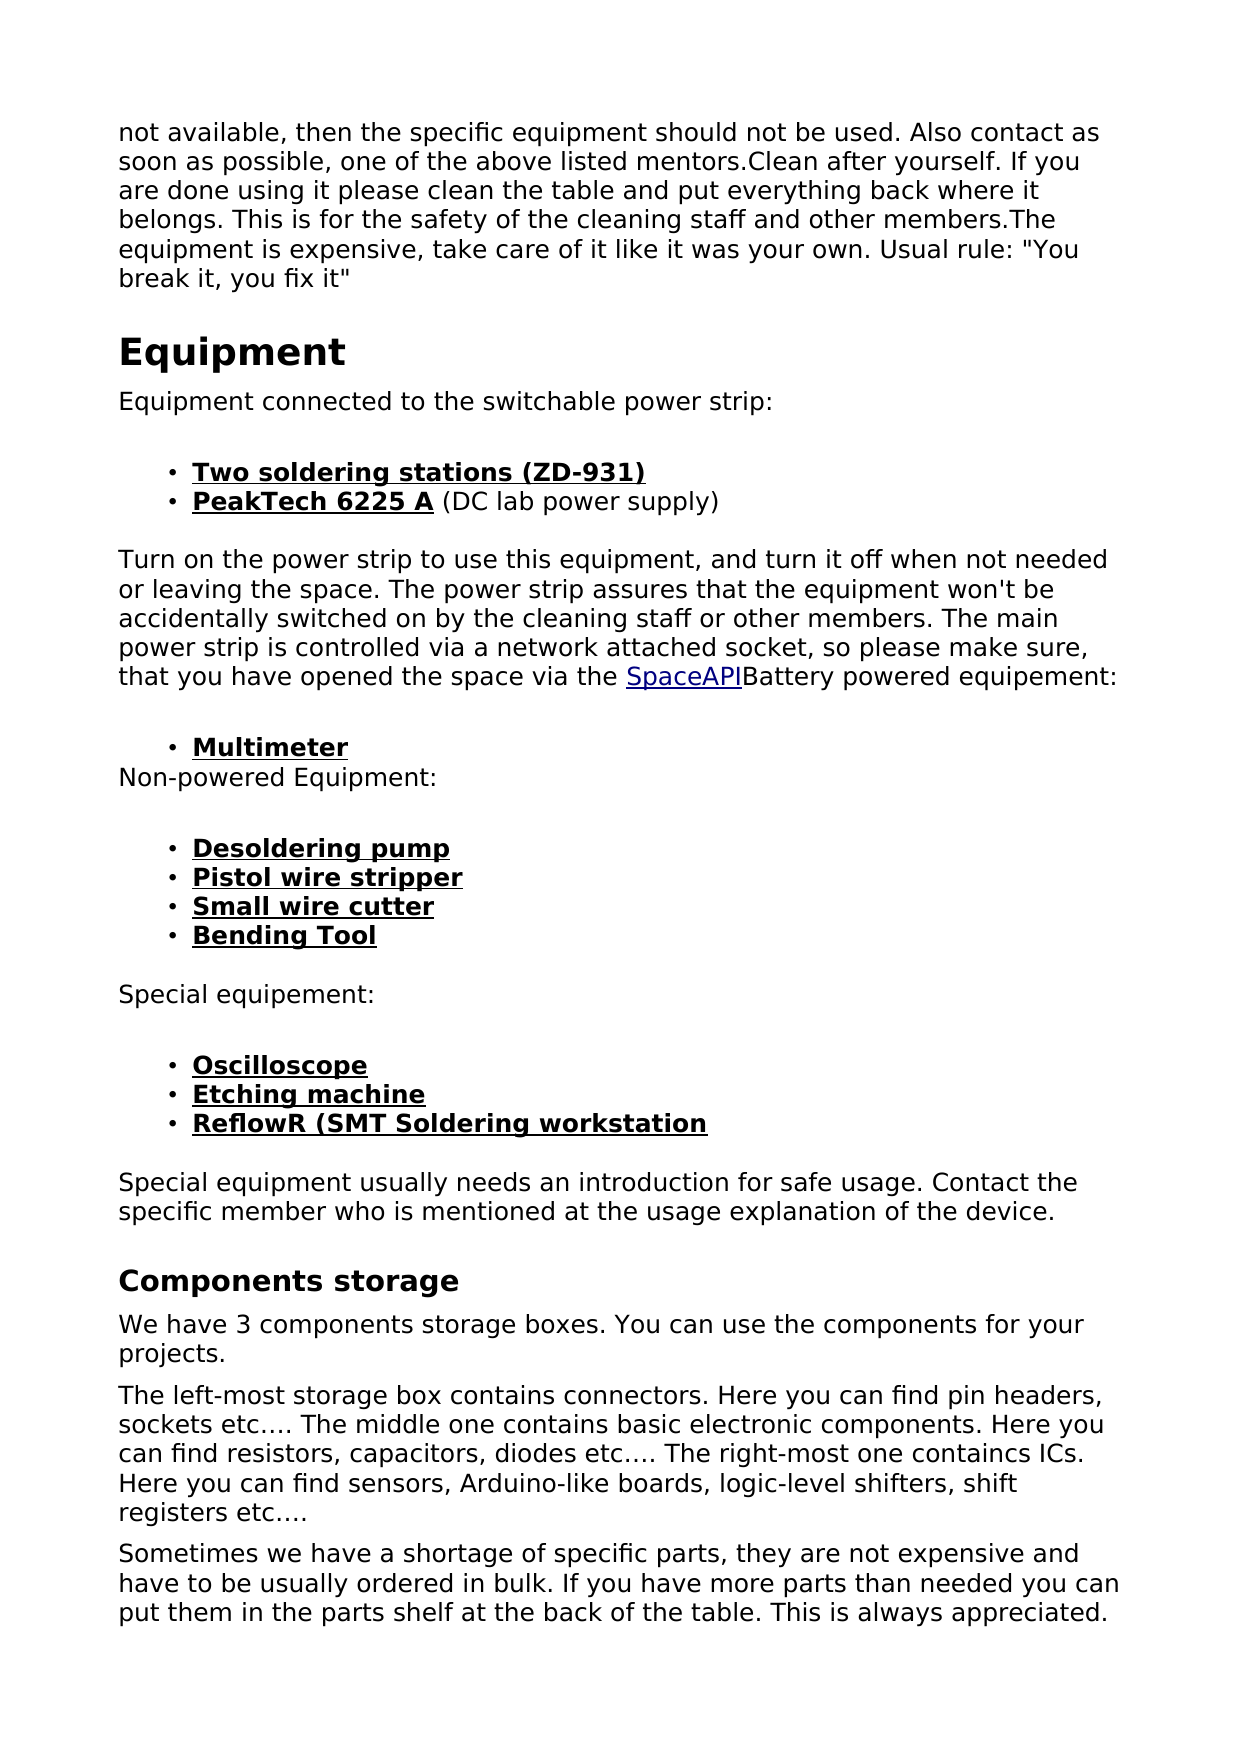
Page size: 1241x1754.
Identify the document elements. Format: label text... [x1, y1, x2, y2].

list PeakTech 6225 A (DC lab power supply) [177, 487, 1122, 516]
text We have 3 components storage boxes. You can use the components for your projects. [118, 1310, 1122, 1369]
subtitle Components storage [118, 1264, 1122, 1298]
list Small wire cutter [177, 892, 1122, 921]
text Special equipment usually needs an introduction for safe usage. Contact the specific member who is mentioned at the usage explanation of the device. [118, 1168, 1122, 1226]
list Multimeter [177, 733, 1122, 763]
text Equipment connected to the switchable power strip: [118, 387, 1122, 416]
list Two soldering stations (ZD-931) [177, 458, 1122, 487]
text Turn on the power strip to use this equipment, and turn it off when not needed or leaving the space. The power strip assures that the equipment won't be accidentally switched on by the cleaning staff or other members. The main power strip is controlled via a network attached socket, so please make sure, that you have opened the space via the SpaceAPIBattery powered equipement: [118, 546, 1122, 692]
list ReflowR (SMT Soldering workstation [177, 1109, 1122, 1139]
subtitle Equipment [118, 331, 1122, 374]
text Sometimes we have a shortage of specific parts, they are not expensive and have to be usually ordered in bulk. If you have more parts than needed you can put them in the parts shelf at the back of the table. This is always appreciated. [118, 1539, 1122, 1627]
list Etching machine [177, 1080, 1122, 1109]
text Special equipement: [118, 980, 1122, 1009]
list Pistol wire stripper [177, 863, 1122, 892]
text The left-most storage box contains connectors. Here you can find pin headers, sockets etc…. The middle one contains basic electronic components. Here you can find resistors, capacitors, diodes etc…. The right-most one containcs ICs. Here you can find sensors, Arduino-like boards, logic-level shifters, shift registers etc…. [118, 1381, 1122, 1527]
list Oscilloscope [177, 1051, 1122, 1080]
list Bending Tool [177, 921, 1122, 951]
list Desoldering pump [177, 834, 1122, 863]
text not available, then the specific equipment should not be used. Also contact as soon as possible, one of the above listed mentors.Clean after yourself. If you are done using it please clean the table and put everything back where it belongs. This is for the safety of the cleaning staff and other members.The equipment is expensive, take care of it like it was your own. Usual rule: "You break it, you fix it" [118, 118, 1122, 293]
text Non-powered Equipment: [118, 763, 1122, 792]
